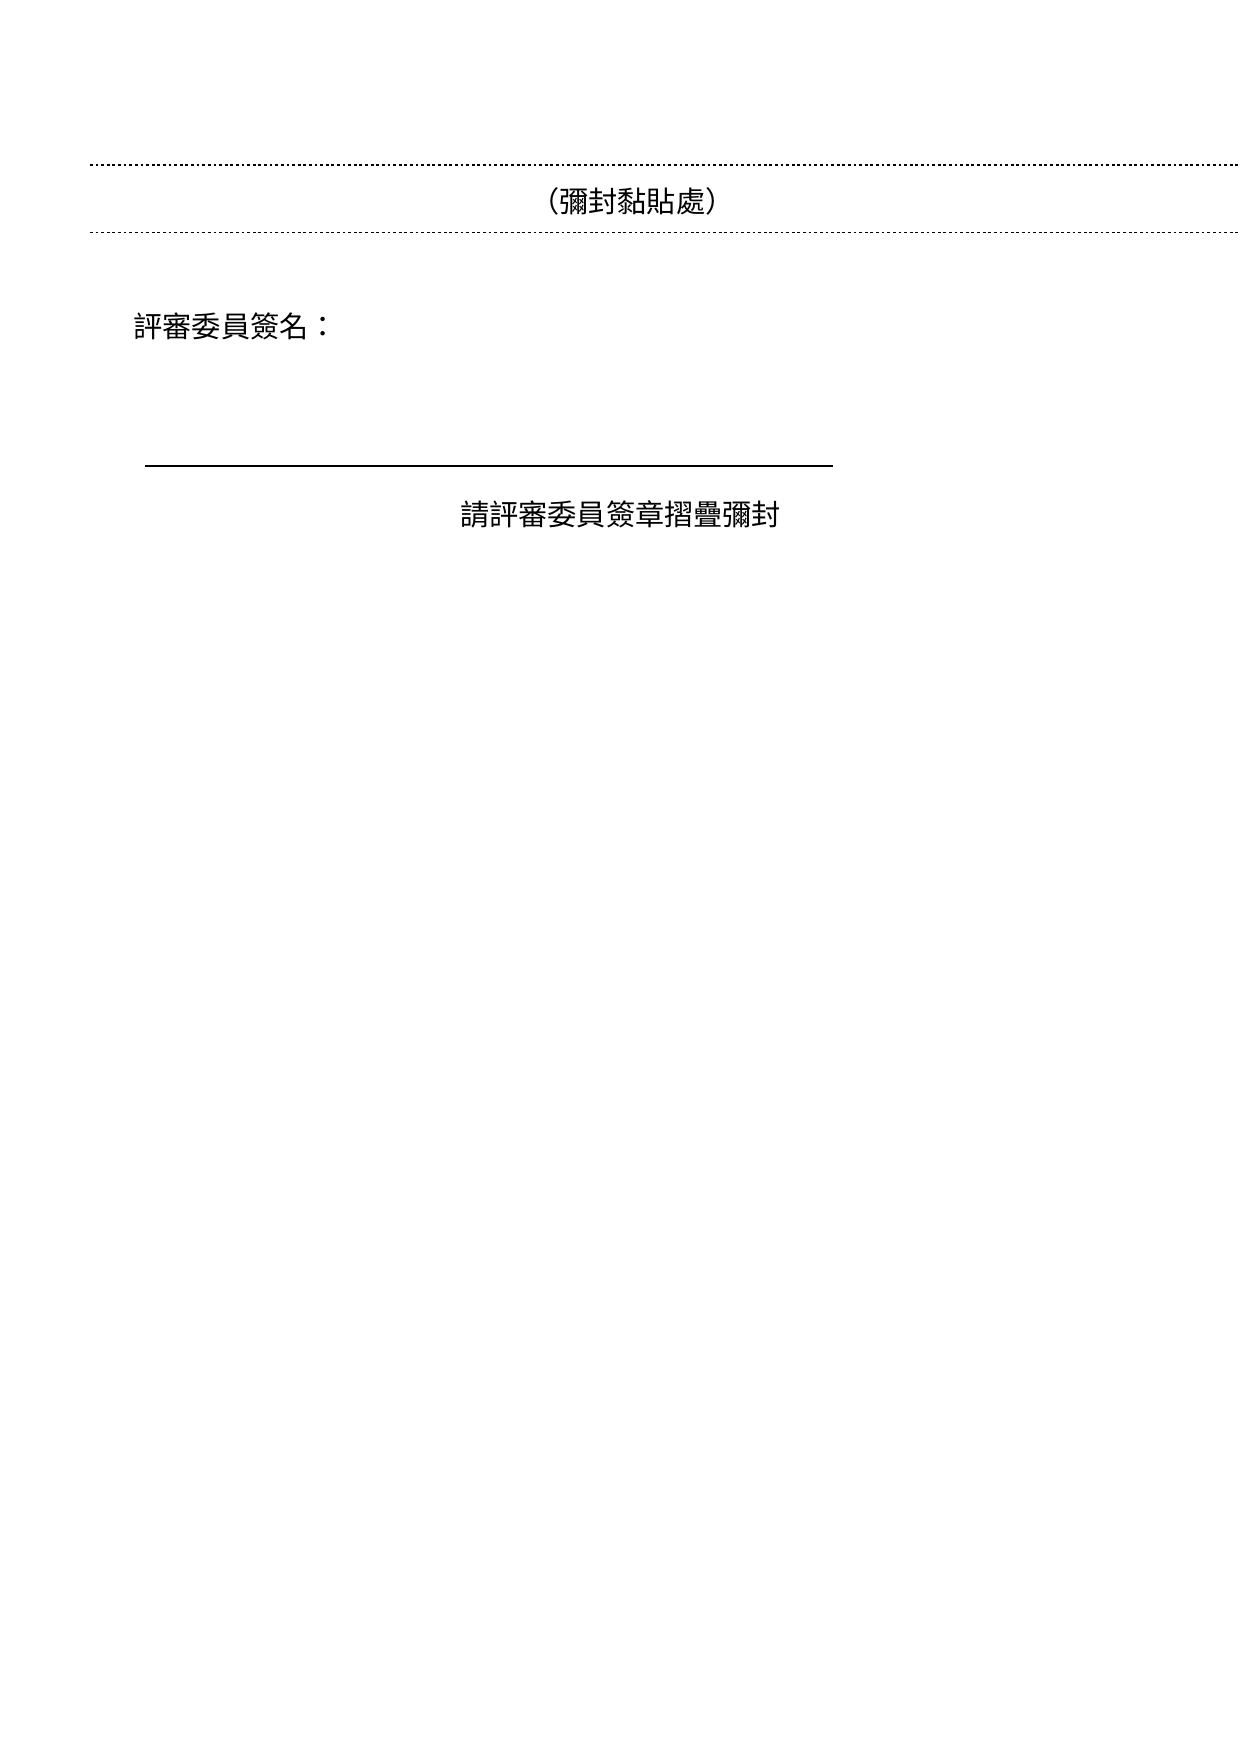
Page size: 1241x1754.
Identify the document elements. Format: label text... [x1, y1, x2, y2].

text （彌封黏貼處） [75, 158, 1165, 221]
text 請評審委員簽章摺疊彌封 [75, 471, 1165, 533]
text 評審委員簽名： [75, 283, 1165, 346]
